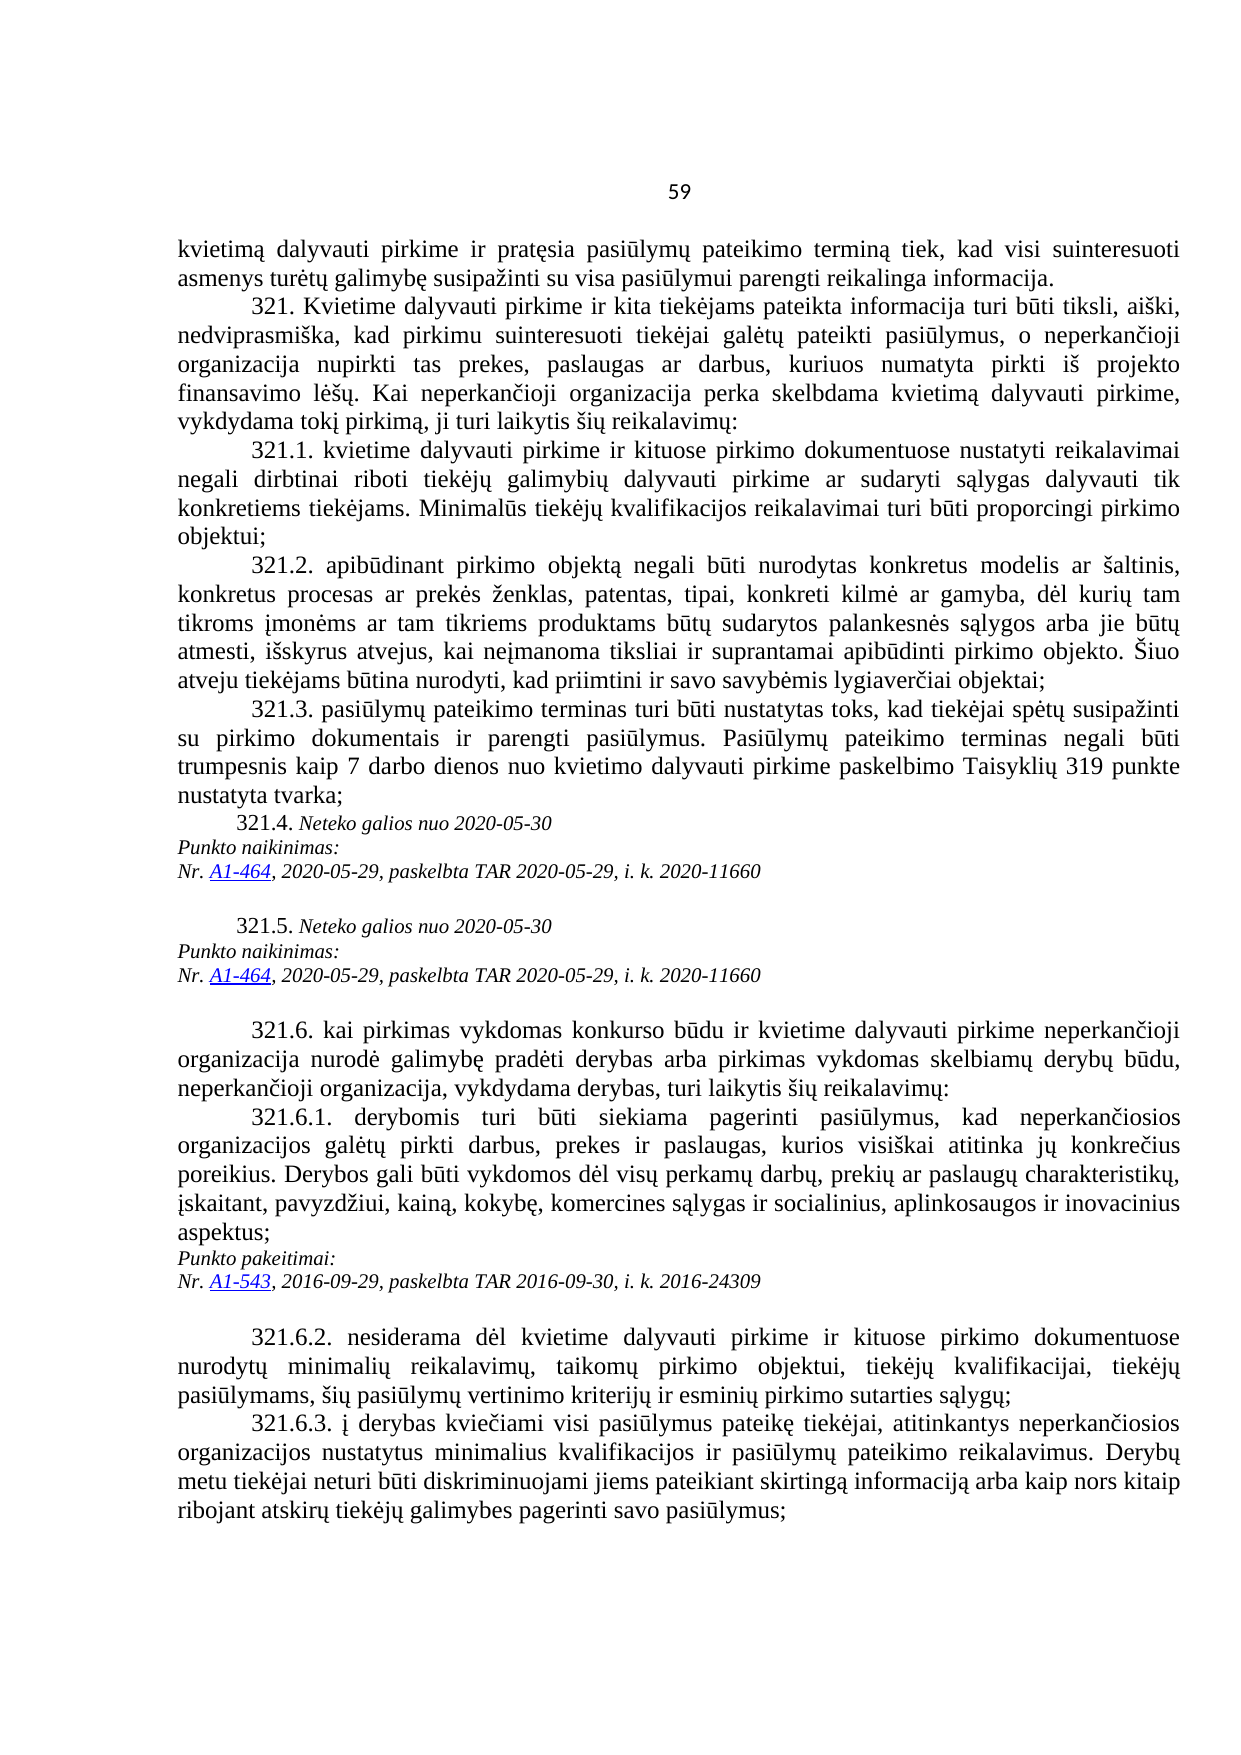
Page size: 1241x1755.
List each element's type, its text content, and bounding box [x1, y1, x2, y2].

text 321.5. Neteko galios nuo 2020-05-30 [177, 912, 1181, 938]
text kvietimą dalyvauti pirkime ir pratęsia pasiūlymų pateikimo terminą tiek, kad visi suinteresuoti asmenys turėtų galimybę susipažinti su visa pasiūlymui parengti reikalinga informacija. [177, 234, 1181, 291]
text 321.6.1. derybomis turi būti siekiama pagerinti pasiūlymus, kad neperkančiosios organizacijos galėtų pirkti darbus, prekes ir paslaugas, kurios visiškai atitinka jų konkrečius poreikius. Derybos gali būti vykdomos dėl visų perkamų darbų, prekių ar paslaugų charakteristikų, įskaitant, pavyzdžiui, kainą, kokybę, komercines sąlygas ir socialinius, aplinkosaugos ir inovacinius aspektus; [177, 1102, 1181, 1245]
text Nr. A1-464, 2020-05-29, paskelbta TAR 2020-05-29, i. k. 2020-11660 [177, 859, 1181, 883]
text 321.6.3. į derybas kviečiami visi pasiūlymus pateikę tiekėjai, atitinkantys neperkančiosios organizacijos nustatytus minimalius kvalifikacijos ir pasiūlymų pateikimo reikalavimus. Derybų metu tiekėjai neturi būti diskriminuojami jiems pateikiant skirtingą informaciją arba kaip nors kitaip ribojant atskirų tiekėjų galimybes pagerinti savo pasiūlymus; [177, 1408, 1181, 1523]
text 321.1. kvietime dalyvauti pirkime ir kituose pirkimo dokumentuose nustatyti reikalavimai negali dirbtinai riboti tiekėjų galimybių dalyvauti pirkime ar sudaryti sąlygas dalyvauti tik konkretiems tiekėjams. Minimalūs tiekėjų kvalifikacijos reikalavimai turi būti proporcingi pirkimo objektui; [177, 435, 1181, 550]
text 321.3. pasiūlymų pateikimo terminas turi būti nustatytas toks, kad tiekėjai spėtų susipažinti su pirkimo dokumentais ir parengti pasiūlymus. Pasiūlymų pateikimo terminas negali būti trumpesnis kaip 7 darbo dienos nuo kvietimo dalyvauti pirkime paskelbimo Taisyklių 319 punkte nustatyta tvarka; [177, 694, 1181, 809]
text Nr. A1-464, 2020-05-29, paskelbta TAR 2020-05-29, i. k. 2020-11660 [177, 963, 1181, 987]
text 321.2. apibūdinant pirkimo objektą negali būti nurodytas konkretus modelis ar šaltinis, konkretus procesas ar prekės ženklas, patentas, tipai, konkreti kilmė ar gamyba, dėl kurių tam tikroms įmonėms ar tam tikriems produktams būtų sudarytos palankesnės sąlygos arba jie būtų atmesti, išskyrus atvejus, kai neįmanoma tiksliai ir suprantamai apibūdinti pirkimo objekto. Šiuo atveju tiekėjams būtina nurodyti, kad priimtini ir savo savybėmis lygiaverčiai objektai; [177, 550, 1181, 694]
text 321. Kvietime dalyvauti pirkime ir kita tiekėjams pateikta informacija turi būti tiksli, aiški, nedviprasmiška, kad pirkimu suinteresuoti tiekėjai galėtų pateikti pasiūlymus, o neperkančioji organizacija nupirkti tas prekes, paslaugas ar darbus, kuriuos numatyta pirkti iš projekto finansavimo lėšų. Kai neperkančioji organizacija perka skelbdama kvietimą dalyvauti pirkime, vykdydama tokį pirkimą, ji turi laikytis šių reikalavimų: [177, 291, 1181, 435]
text Punkto pakeitimai: [177, 1245, 1181, 1269]
text Punkto naikinimas: [177, 835, 1181, 859]
text 321.6.2. nesiderama dėl kvietime dalyvauti pirkime ir kituose pirkimo dokumentuose nurodytų minimalių reikalavimų, taikomų pirkimo objektui, tiekėjų kvalifikacijai, tiekėjų pasiūlymams, šių pasiūlymų vertinimo kriterijų ir esminių pirkimo sutarties sąlygų; [177, 1322, 1181, 1408]
text Punkto naikinimas: [177, 938, 1181, 963]
text 321.6. kai pirkimas vykdomas konkurso būdu ir kvietime dalyvauti pirkime neperkančioji organizacija nurodė galimybę pradėti derybas arba pirkimas vykdomas skelbiamų derybų būdu, neperkančioji organizacija, vykdydama derybas, turi laikytis šių reikalavimų: [177, 1015, 1181, 1102]
text 321.4. Neteko galios nuo 2020-05-30 [177, 809, 1181, 835]
text Nr. A1-543, 2016-09-29, paskelbta TAR 2016-09-30, i. k. 2016-24309 [177, 1269, 1181, 1293]
